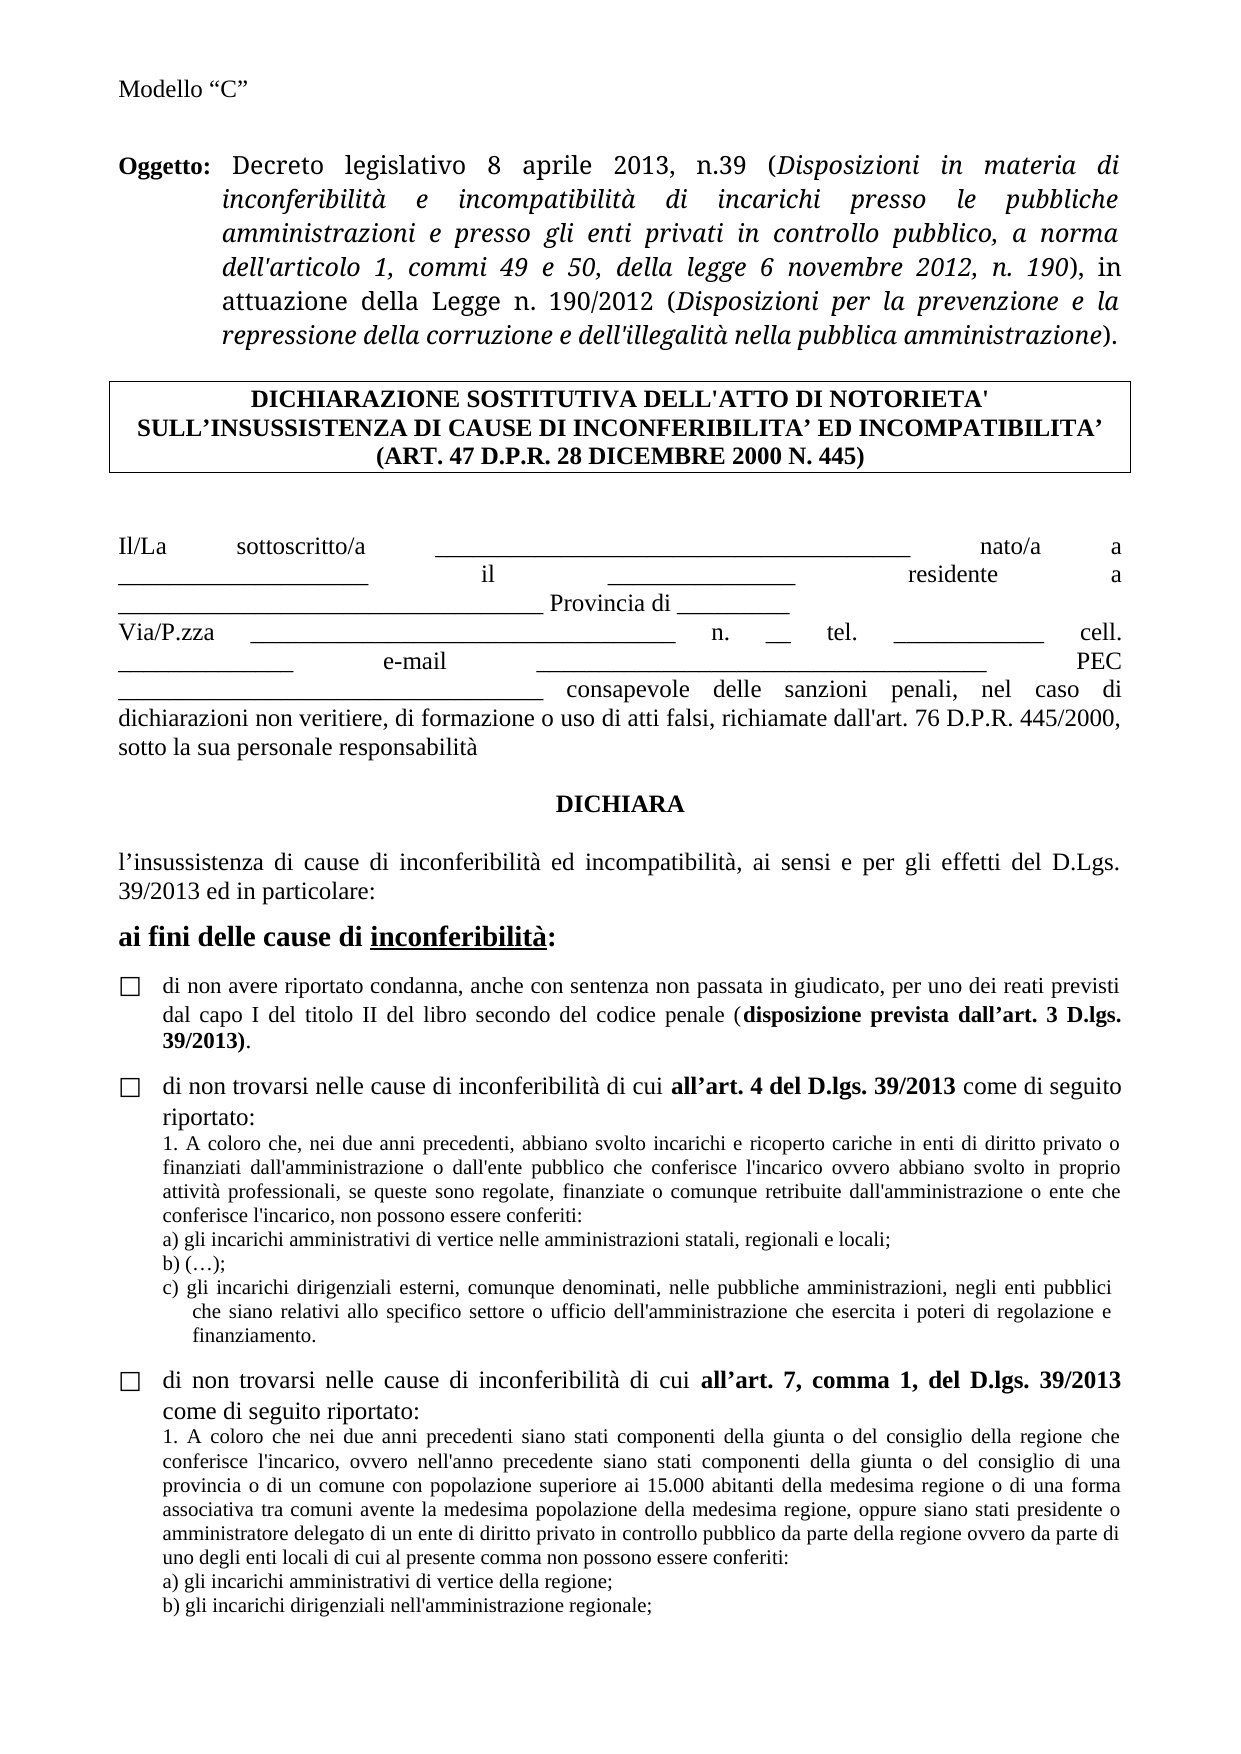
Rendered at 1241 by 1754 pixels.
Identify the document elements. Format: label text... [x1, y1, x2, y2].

text DICHIARA [118, 789, 1122, 818]
text Oggetto: Decreto legislativo 8 aprile 2013, n.39 (Disposizioni in materia di inconferibilità e incompatibilità di incarichi presso le pubbliche amministrazioni e presso gli enti privati in controllo pubblico, a norma dell'articolo 1, commi 49 e 50, della legge 6 novembre 2012, n. 190), in attuazione della Legge n. 190/2012 (Disposizioni per la prevenzione e la repressione della corruzione e dell'illegalità nella pubblica amministrazione). [118, 148, 1122, 352]
text (ART. 47 D.P.R. 28 DICEMBRE 2000 N. 445) [110, 438, 1130, 472]
list di non trovarsi nelle cause di inconferibilità di cui all’art. 7, comma 1, del D.lgs. 39/2013 come di seguito riportato: [118, 1362, 1122, 1424]
text b) (…); [162, 1251, 1113, 1275]
text ai fini delle cause di inconferibilità: [118, 919, 1122, 952]
list di non avere riportato condanna, anche con sentenza non passata in giudicato, per uno dei reati previsti dal capo I del titolo II del libro secondo del codice penale (disposizione prevista dall’art. 3 D.lgs. 39/2013). [118, 967, 1122, 1053]
text c) gli incarichi dirigenziali esterni, comunque denominati, nelle pubbliche amministrazioni, negli enti pubblici che siano relativi allo specifico settore o ufficio dell'amministrazione che esercita i poteri di regolazione e finanziamento. [162, 1275, 1113, 1347]
text 1. A coloro che, nei due anni precedenti, abbiano svolto incarichi e ricoperto cariche in enti di diritto privato o finanziati dall'amministrazione o dall'ente pubblico che conferisce l'incarico ovvero abbiano svolto in proprio attività professionali, se queste sono regolate, finanziate o comunque retribuite dall'amministrazione o ente che conferisce l'incarico, non possono essere conferiti: [162, 1131, 1122, 1227]
text a) gli incarichi amministrativi di vertice nelle amministrazioni statali, regionali e locali; [162, 1227, 1113, 1251]
text Il/La sottoscritto/a ______________________________________ nato/a a ____________________ il _______________ residente a __________________________________ Provincia di _________ [118, 531, 1122, 617]
text 1. A coloro che nei due anni precedenti siano stati componenti della giunta o del consiglio della regione che conferisce l'incarico, ovvero nell'anno precedente siano stati componenti della giunta o del consiglio di una provincia o di un comune con popolazione superiore ai 15.000 abitanti della medesima regione o di una forma associativa tra comuni avente la medesima popolazione della medesima regione, oppure siano stati presidente o amministratore delegato di un ente di diritto privato in controllo pubblico da parte della regione ovvero da parte di uno degli enti locali di cui al presente comma non possono essere conferiti: [162, 1424, 1122, 1569]
text l’insussistenza di cause di inconferibilità ed incompatibilità, ai sensi e per gli effetti del D.Lgs. 39/2013 ed in particolare: [118, 847, 1122, 904]
text Via/P.zza __________________________________ n. __ tel. ____________ cell. ______________ e-mail ____________________________________ PEC __________________________________ consapevole delle sanzioni penali, nel caso di dichiarazioni non veritiere, di formazione o uso di atti falsi, richiamate dall'art. 76 D.P.R. 445/2000, sotto la sua personale responsabilità [118, 617, 1122, 761]
list di non trovarsi nelle cause di inconferibilità di cui all’art. 4 del D.lgs. 39/2013 come di seguito riportato: [118, 1068, 1122, 1131]
text DICHIARAZIONE SOSTITUTIVA DELL'ATTO DI NOTORIETA' SULL’INSUSSISTENZA DI CAUSE DI INCONFERIBILITA’ ED INCOMPATIBILITA’ [110, 382, 1130, 438]
text a) gli incarichi amministrativi di vertice della regione; b) gli incarichi dirigenziali nell'amministrazione regionale; [162, 1569, 1047, 1617]
